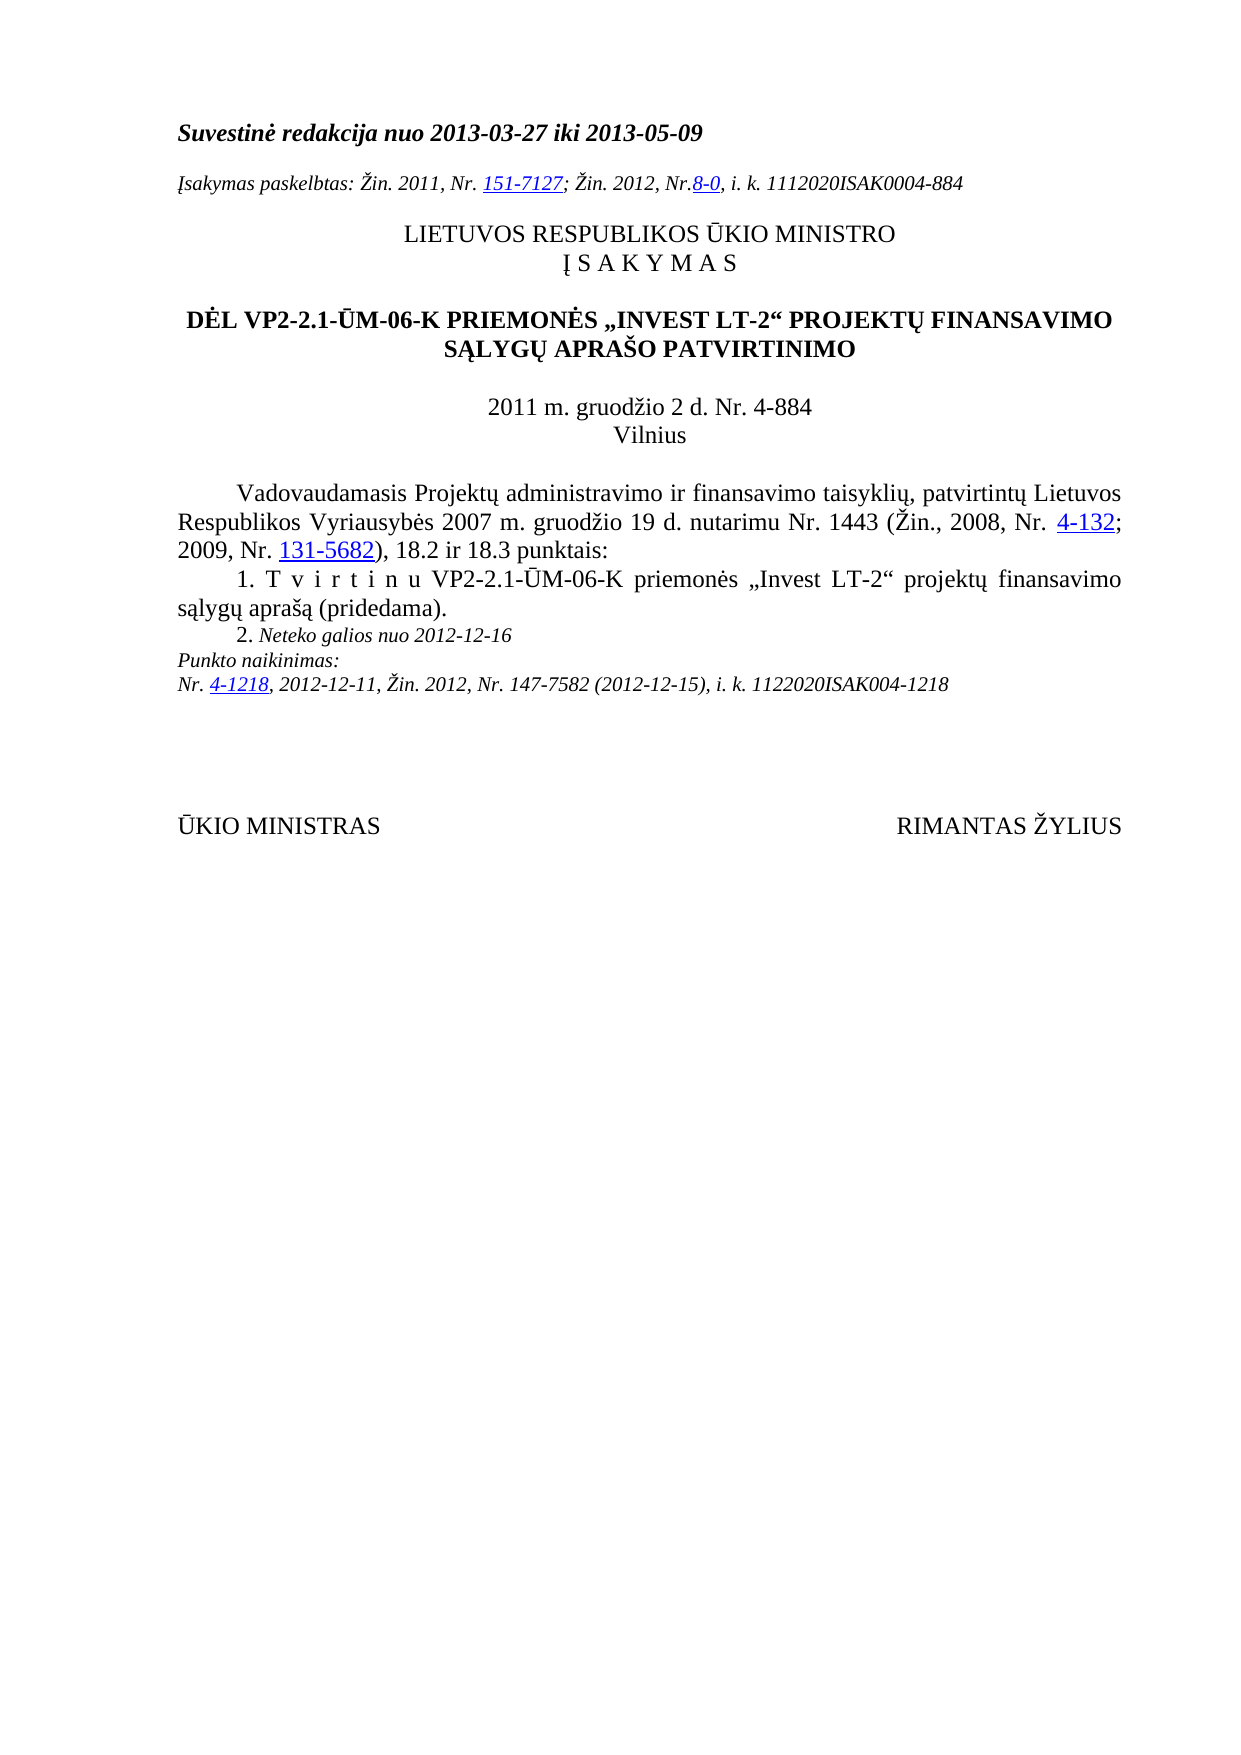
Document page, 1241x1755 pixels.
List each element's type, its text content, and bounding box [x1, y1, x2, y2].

text 2011 m. gruodžio 2 d. Nr. 4-884 [177, 392, 1122, 420]
text 1. T v i r t i n u VP2-2.1-ŪM-06-K priemonės „Invest LT-2“ projektų finansavimo sąlygų aprašą (pridedama). [177, 564, 1122, 622]
text Vilnius [177, 420, 1122, 449]
text Suvestinė redakcija nuo 2013-03-27 iki 2013-05-09 [177, 118, 1122, 147]
text į s a k y m a s [177, 248, 1122, 277]
text Punkto naikinimas: [177, 648, 1122, 672]
text Vadovaudamasis Projektų administravimo ir finansavimo taisyklių, patvirtintų Lietuvos Respublikos Vyriausybės 2007 m. gruodžio 19 d. nutarimu Nr. 1443 (Žin., 2008, Nr. 4-132; 2009, Nr. 131-5682), 18.2 ir 18.3 punktais: [177, 478, 1122, 564]
text Ūkio ministras Rimantas Žylius [177, 811, 1122, 840]
text DĖL VP2-2.1-ŪM-06-K PRIEMONĖS „INVEST LT-2“ PROJEKTŲ FINANSAVIMO SĄLYGŲ APRAŠO patvirtinimo [177, 305, 1122, 363]
text Nr. 4-1218, 2012-12-11, Žin. 2012, Nr. 147-7582 (2012-12-15), i. k. 1122020ISAK004-1218 [177, 672, 1122, 696]
text Įsakymas paskelbtas: Žin. 2011, Nr. 151-7127; Žin. 2012, Nr.8-0, i. k. 1112020ISAK0004-884 [177, 171, 1122, 195]
text LIETUVOS RESPUBLIKOS ŪKIO MINISTRO [177, 219, 1122, 248]
text 2. Neteko galios nuo 2012-12-16 [177, 622, 1122, 648]
